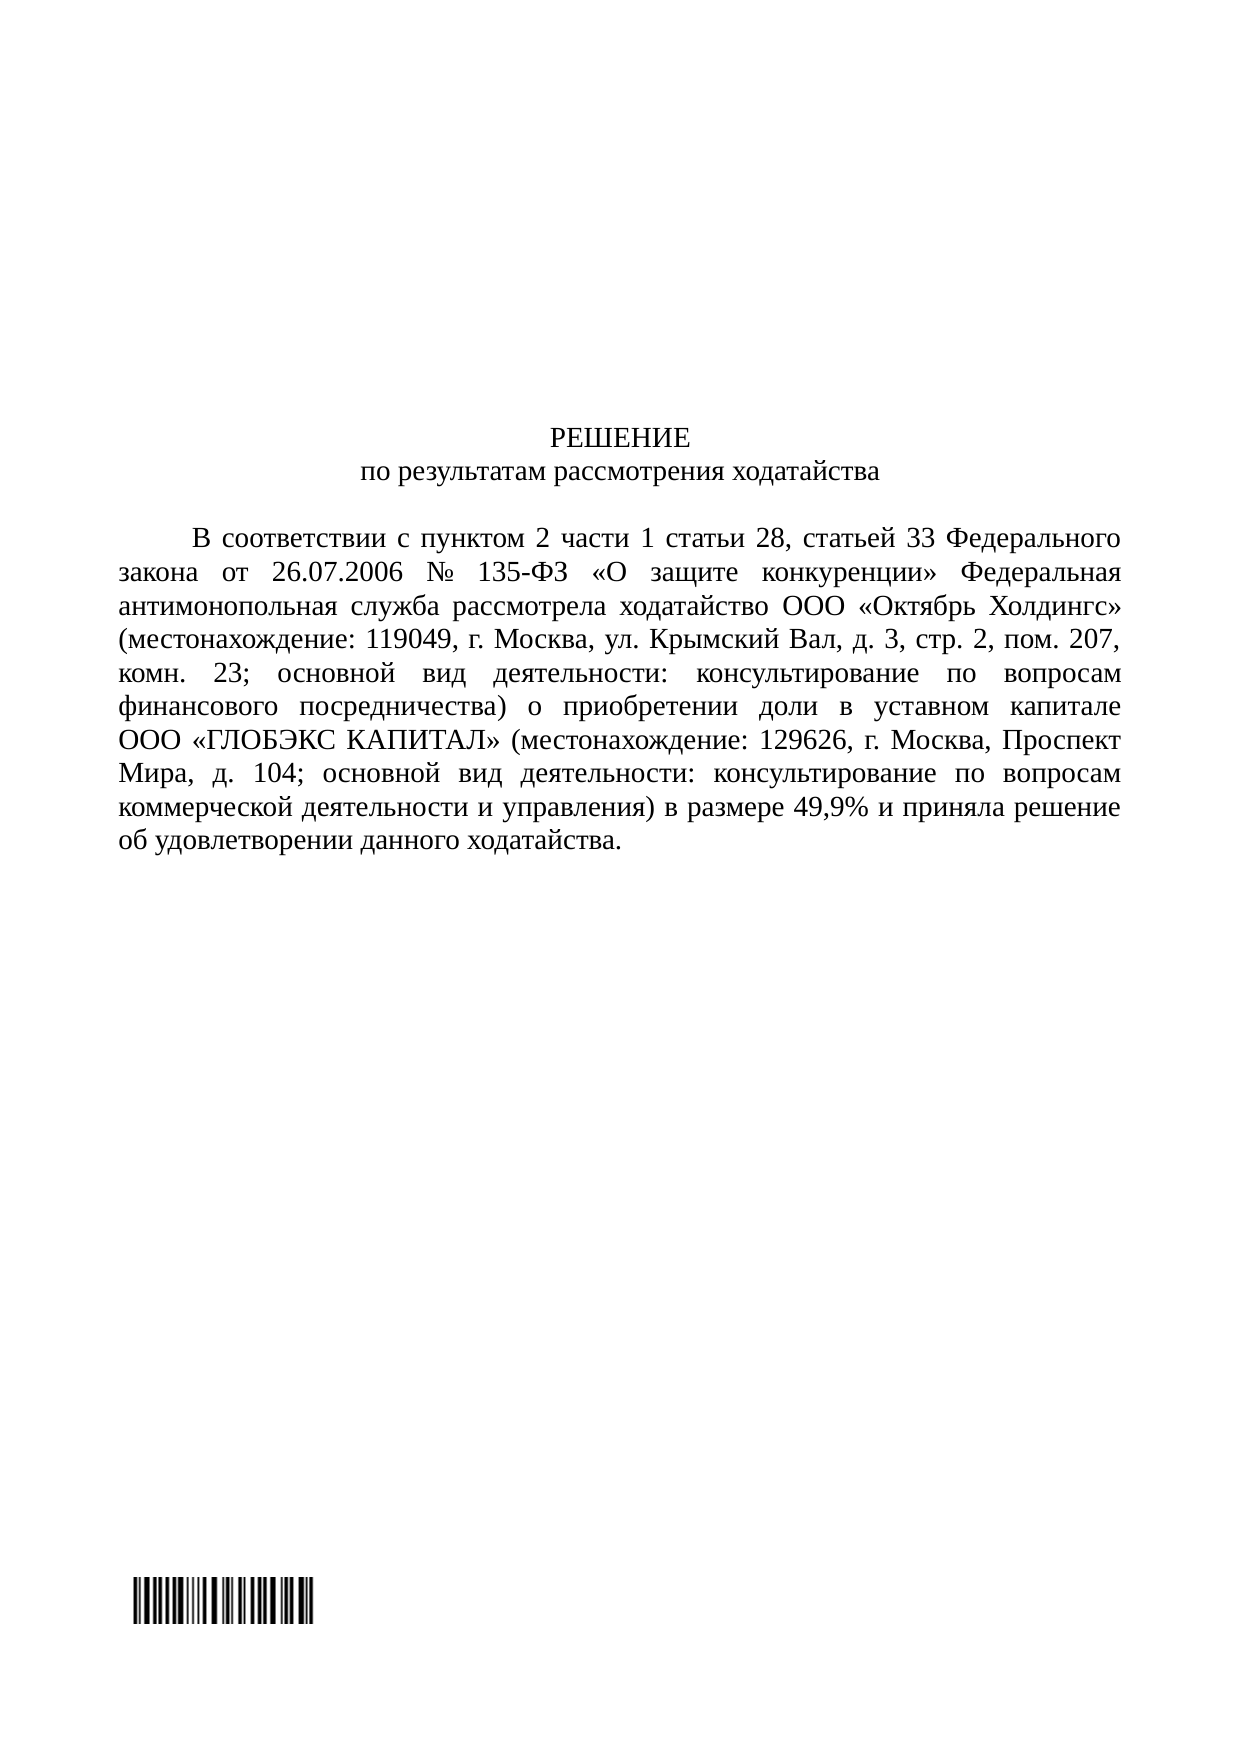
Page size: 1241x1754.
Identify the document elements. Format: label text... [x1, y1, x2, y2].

text по результатам рассмотрения ходатайства [118, 453, 1122, 487]
text РЕШЕНИЕ [118, 420, 1122, 453]
text В соответствии с пунктом 2 части 1 статьи 28, статьей 33 Федерального закона от 26.07.2006 № 135-ФЗ «О защите конкуренции» Федеральная антимонопольная служба рассмотрела ходатайство ООО «Октябрь Холдингс» (местонахождение: 119049, г. Москва, ул. Крымский Вал, д. 3, стр. 2, пом. 207, комн. 23; основной вид деятельности: консультирование по вопросам финансового посредничества) о приобретении доли в уставном капитале ООО «ГЛОБЭКС КАПИТАЛ» (местонахождение: 129626, г. Москва, Проспект Мира, д. 104; основной вид деятельности: консультирование по вопросам коммерческой деятельности и управления) в размере 49,9% и приняла решение об удовлетворении данного ходатайства. [118, 521, 1122, 856]
picture [118, 1577, 331, 1624]
